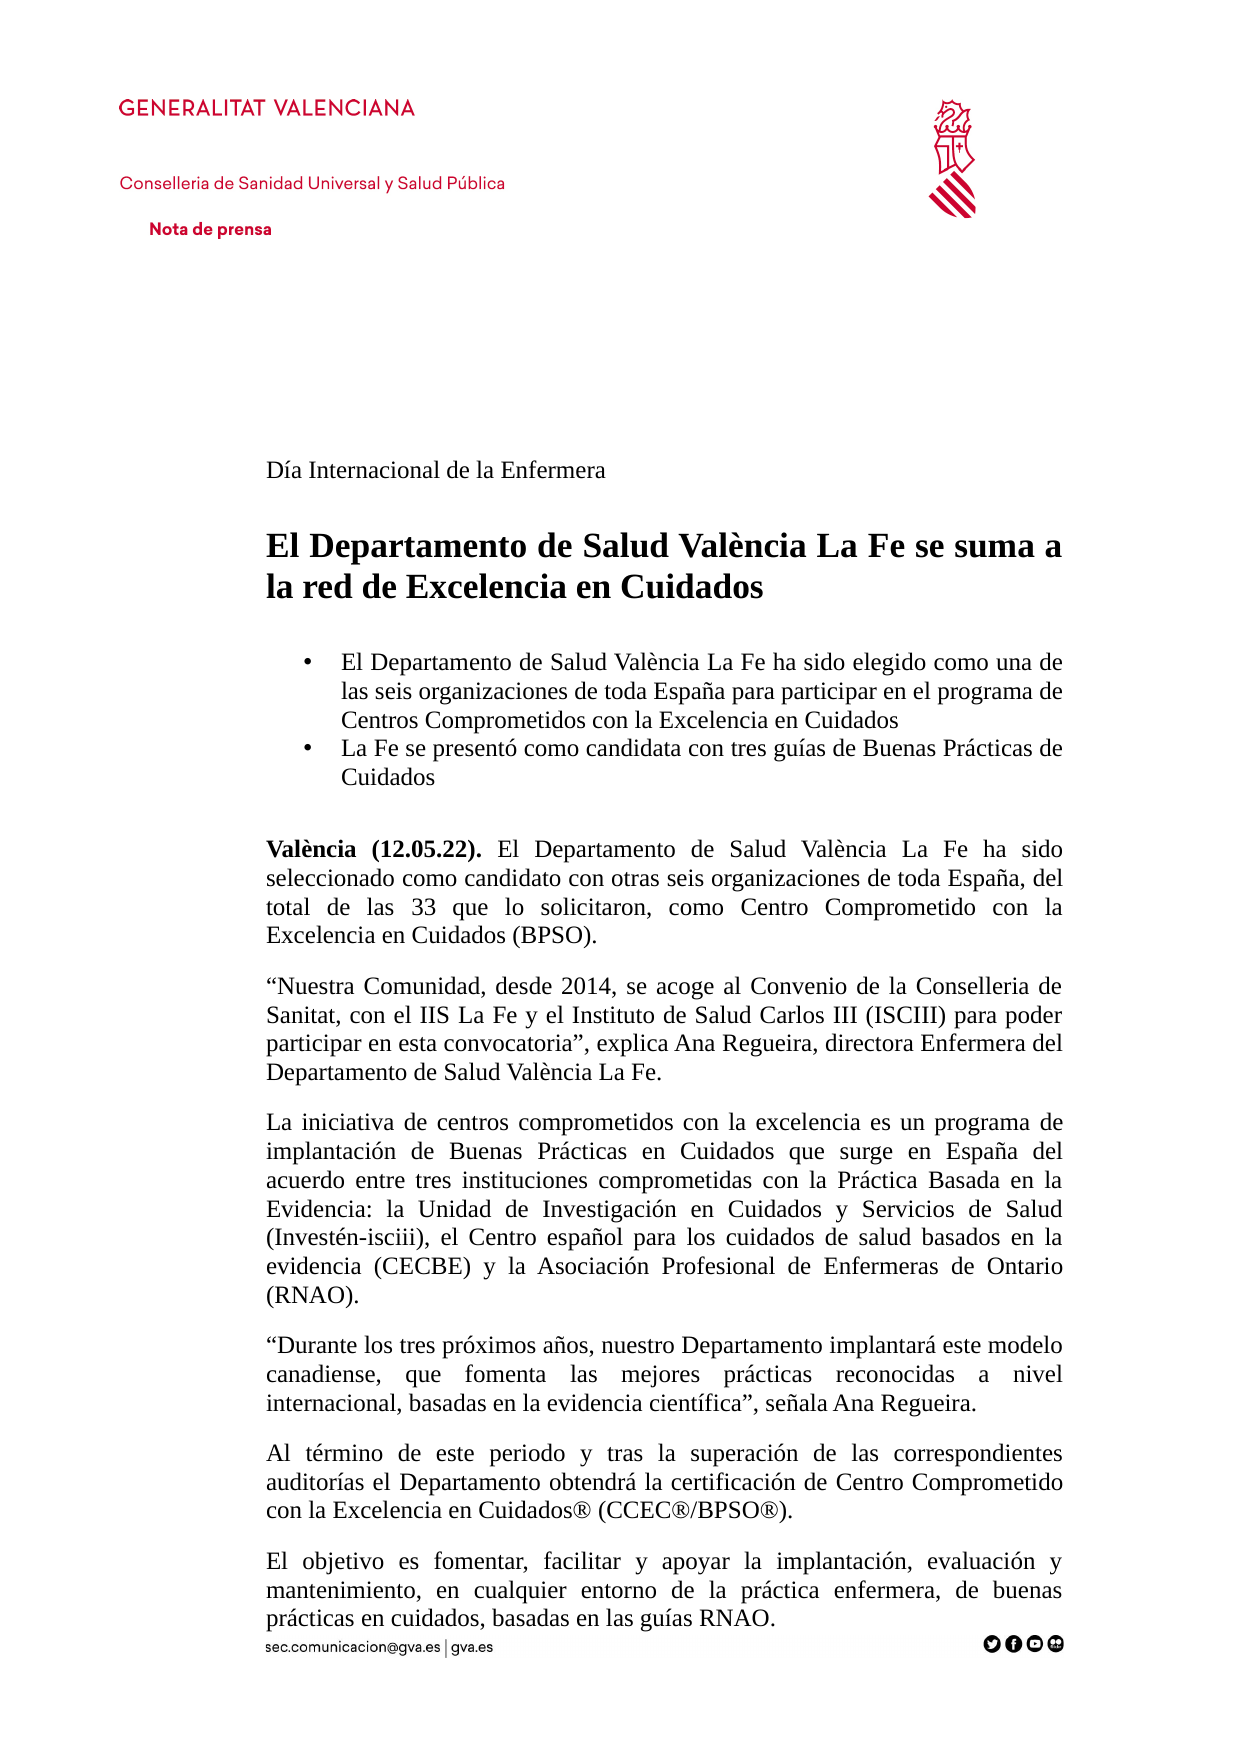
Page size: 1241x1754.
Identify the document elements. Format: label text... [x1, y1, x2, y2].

text La iniciativa de centros comprometidos con la excelencia es un programa de implantación de Buenas Prácticas en Cuidados que surge en España del acuerdo entre tres instituciones comprometidas con la Práctica Basada en la Evidencia: la Unidad de Investigación en Cuidados y Servicios de Salud (Investén-isciii), el Centro español para los cuidados de salud basados en la evidencia (CECBE) y la Asociación Profesional de Enfermeras de Ontario (RNAO). [266, 1107, 1064, 1309]
picture [119, 99, 976, 239]
text Día Internacional de la Enfermera [266, 455, 1064, 484]
text València (12.05.22). El Departamento de Salud València La Fe ha sido seleccionado como candidato con otras seis organizaciones de toda España, del total de las 33 que lo solicitaron, como Centro Comprometido con la Excelencia en Cuidados (BPSO). [266, 834, 1064, 949]
list La Fe se presentó como candidata con tres guías de Buenas Prácticas de Cuidados [303, 733, 1064, 791]
text “Durante los tres próximos años, nuestro Departamento implantará este modelo canadiense, que fomenta las mejores prácticas reconocidas a nivel internacional, basadas en la evidencia científica”, señala Ana Regueira. [266, 1330, 1064, 1417]
text El Departamento de Salud València La Fe se suma a la red de Excelencia en Cuidados [266, 525, 1064, 606]
picture [265, 1635, 1064, 1658]
text Al término de este periodo y tras la superación de las correspondientes auditorías el Departamento obtendrá la certificación de Centro Comprometido con la Excelencia en Cuidados® (CCEC®/BPSO®). [266, 1438, 1064, 1524]
text “Nuestra Comunidad, desde 2014, se acoge al Convenio de la Conselleria de Sanitat, con el IIS La Fe y el Instituto de Salud Carlos III (ISCIII) para poder participar en esta convocatoria”, explica Ana Regueira, directora Enfermera del Departamento de Salud València La Fe. [266, 971, 1064, 1086]
text El objetivo es fomentar, facilitar y apoyar la implantación, evaluación y mantenimiento, en cualquier entorno de la práctica enfermera, de buenas prácticas en cuidados, basadas en las guías RNAO. [266, 1546, 1064, 1632]
list El Departamento de Salud València La Fe ha sido elegido como una de las seis organizaciones de toda España para participar en el programa de Centros Comprometidos con la Excelencia en Cuidados [303, 647, 1064, 733]
